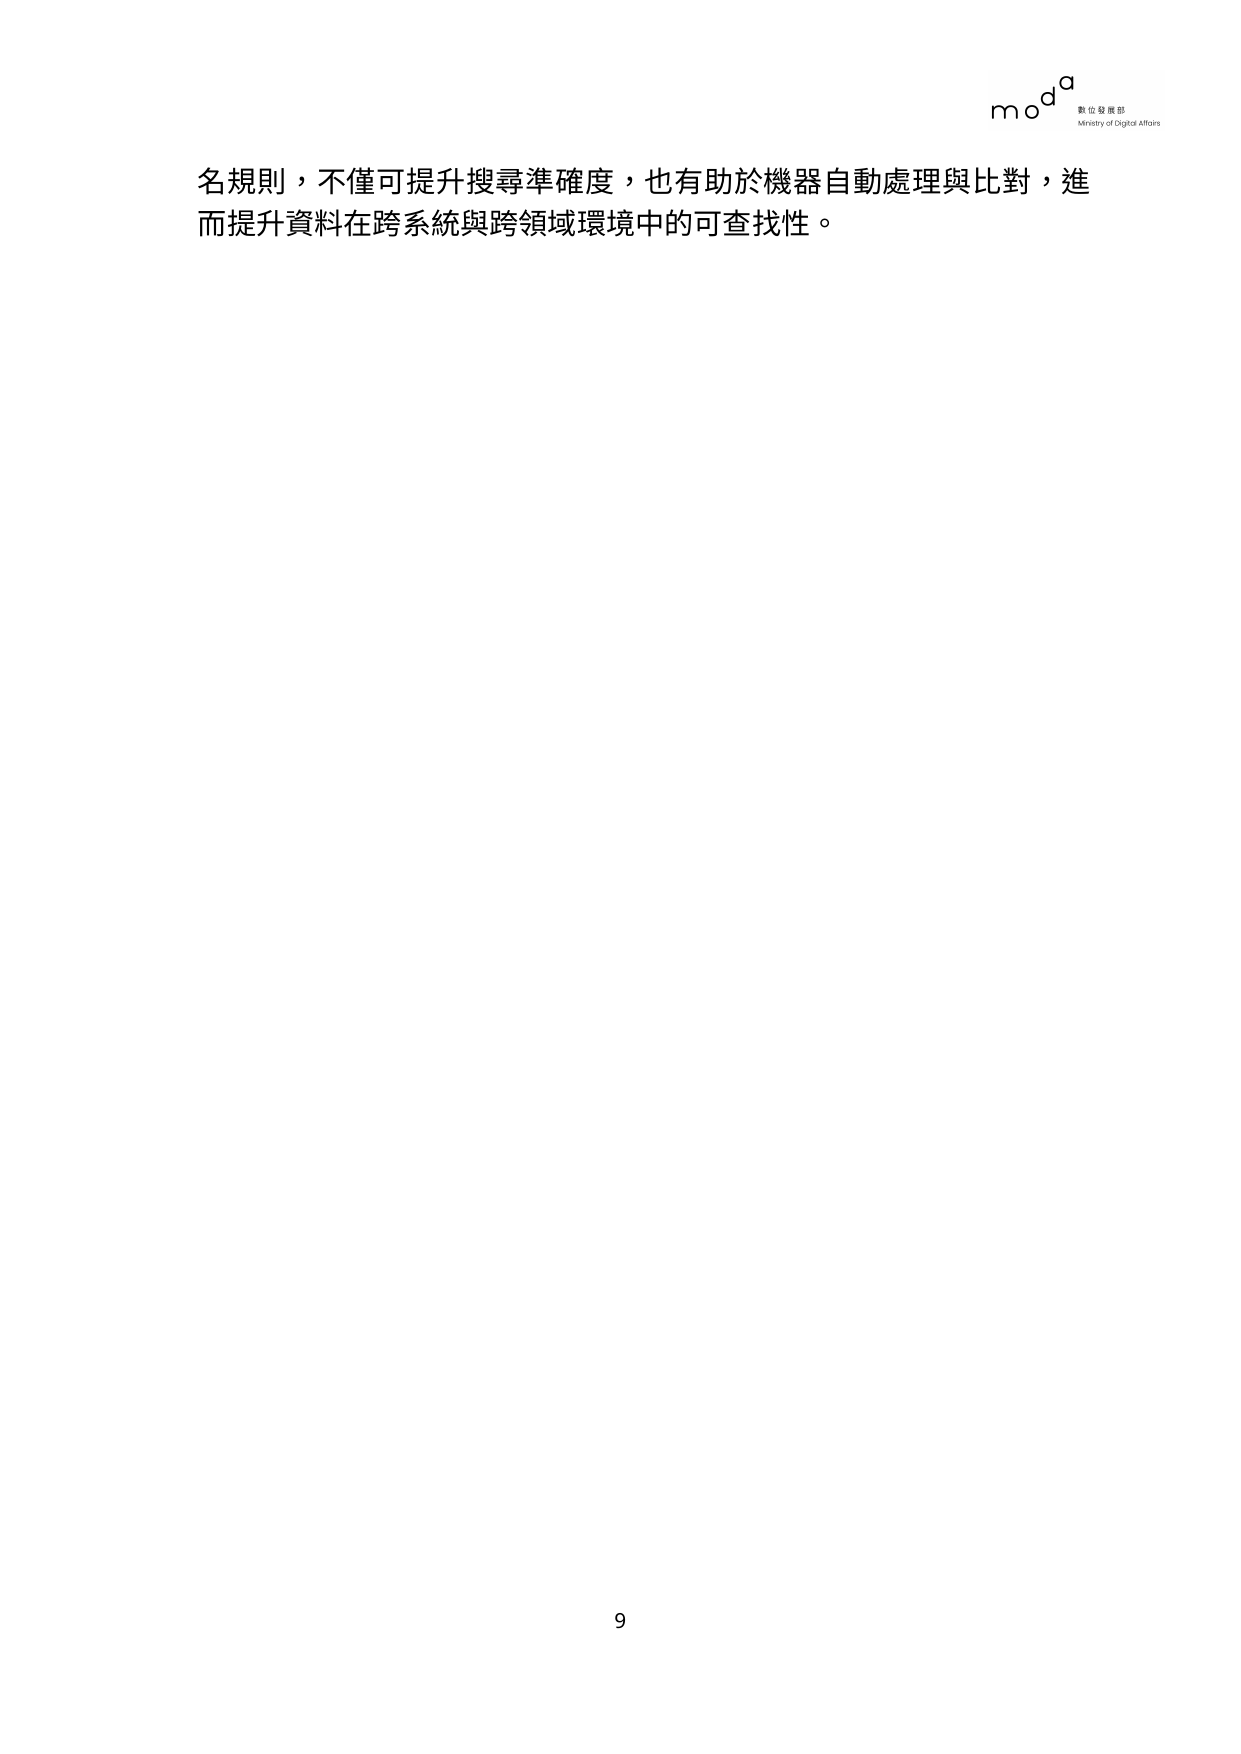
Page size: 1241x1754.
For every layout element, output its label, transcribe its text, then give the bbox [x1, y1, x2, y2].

text 資料集應具備良好的可查找性，能被使用者及電腦系統有效發現。其關鍵在於詮釋資料的描述品質，如描述越清晰且具結構性，資料就越容易被定位與識別，特別是運用標準化控制詞彙、關鍵字及一致命名規則，不僅可提升搜尋準確度，也有助於機器自動處理與比對，進而提升資料在跨系統與跨領域環境中的可查找性。 [198, 158, 1092, 243]
